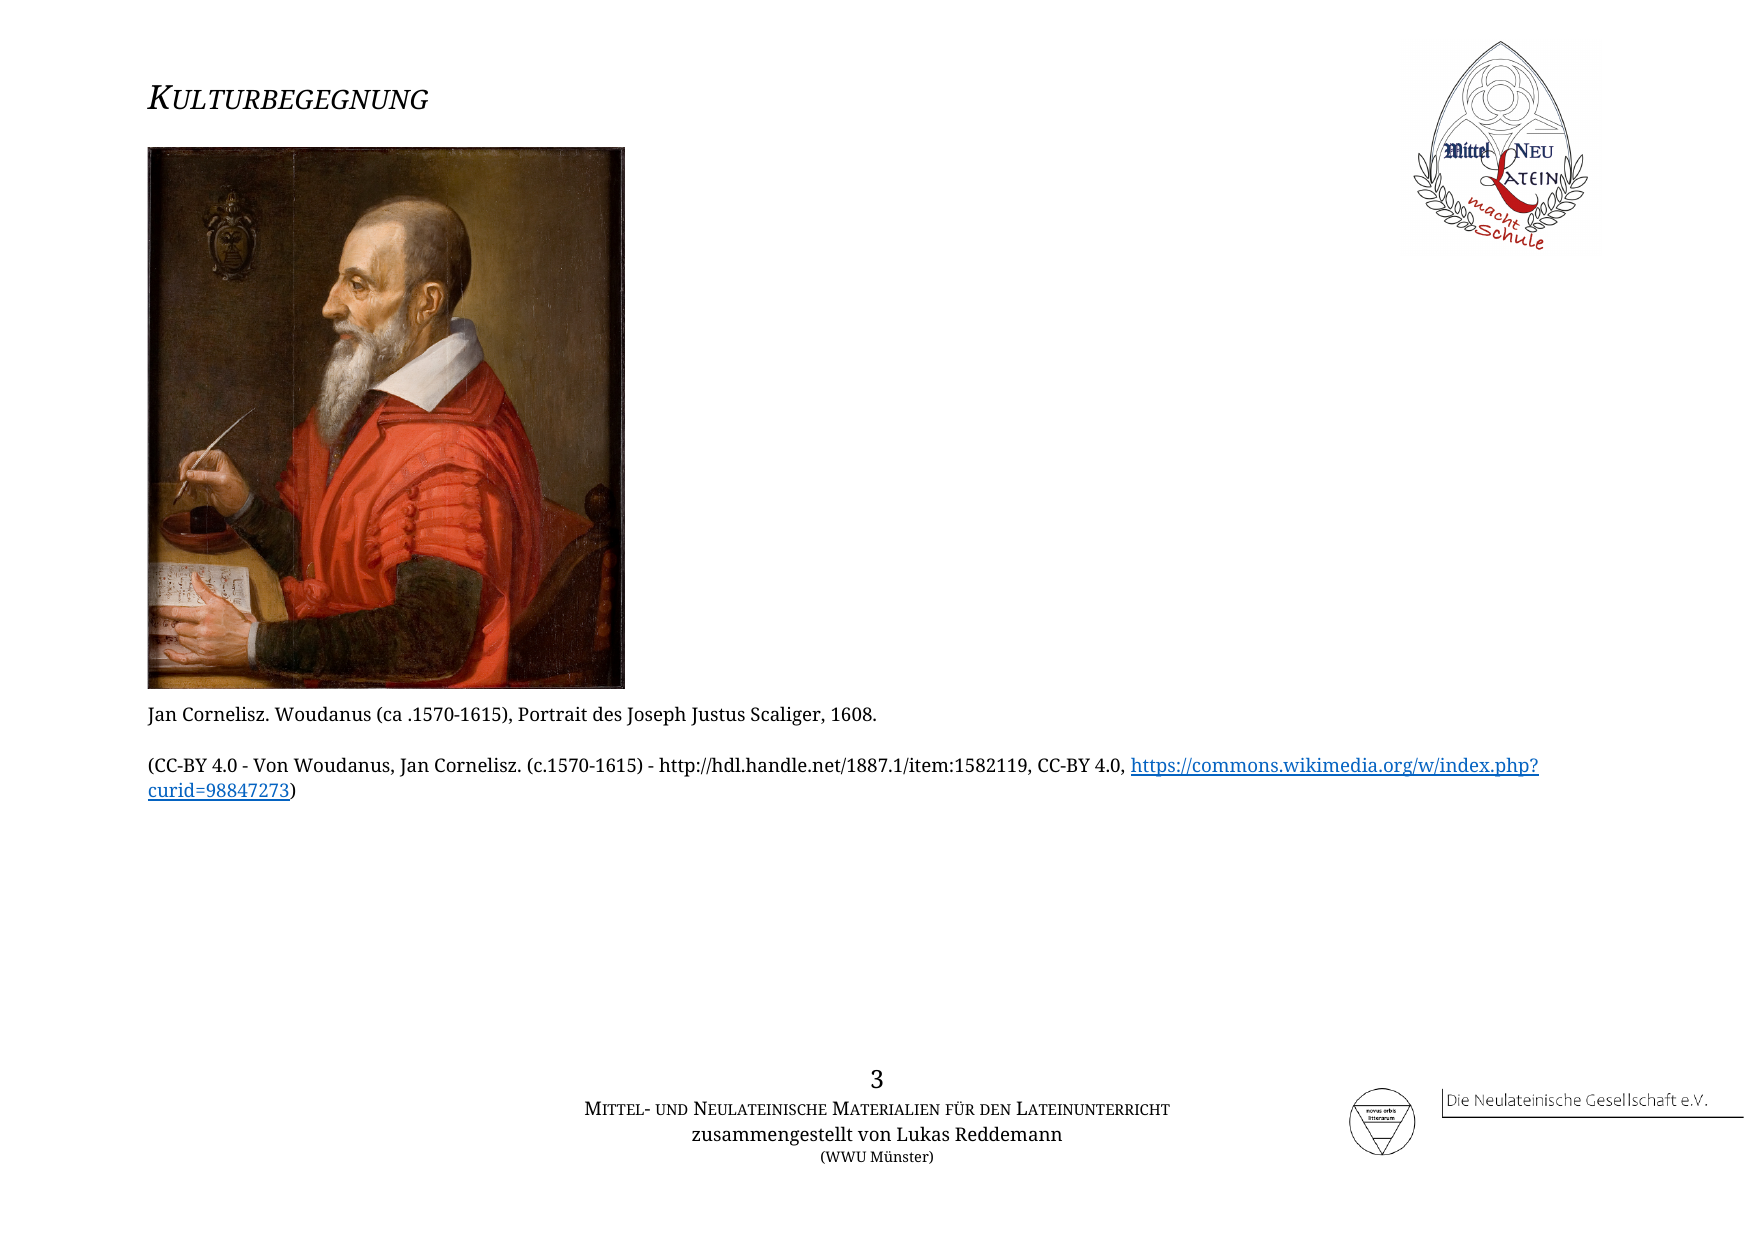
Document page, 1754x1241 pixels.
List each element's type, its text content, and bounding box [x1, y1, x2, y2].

text Jan Cornelisz. Woudanus (ca .1570-1615), Portrait des Joseph Justus Scaliger, 1608. [148, 701, 1606, 727]
picture [147, 147, 625, 689]
picture [1409, 39, 1605, 260]
picture [1341, 1088, 1744, 1159]
text (CC-BY 4.0 - Von Woudanus, Jan Cornelisz. (c.1570-1615) - http://hdl.handle.net/1887.1/item:1582119, CC-BY 4.0, https://commons.wikimedia.org/w/index.php?curid=98847273) [148, 752, 1606, 803]
